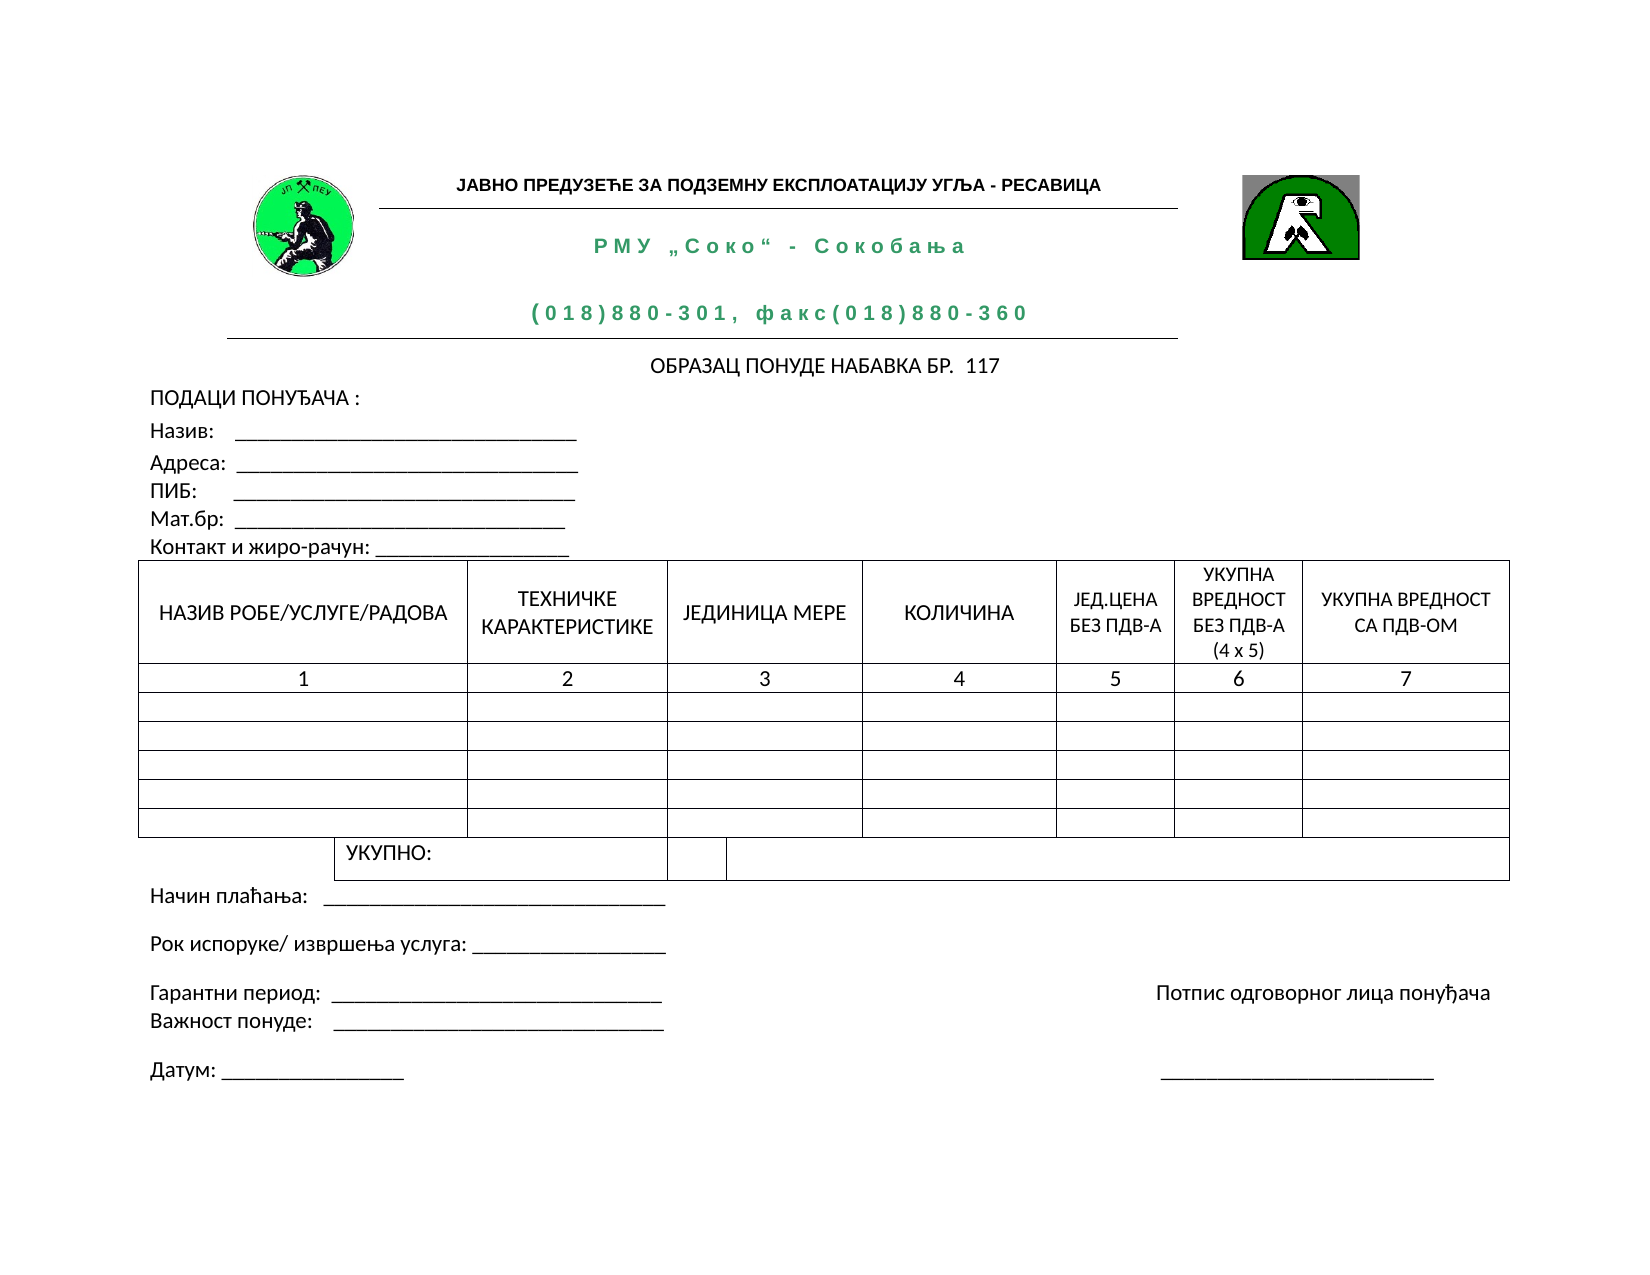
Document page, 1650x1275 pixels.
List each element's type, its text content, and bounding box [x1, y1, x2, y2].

table_cell [668, 751, 862, 779]
table_cell [468, 751, 667, 779]
table_cell [1175, 722, 1302, 750]
text ОБРАЗАЦ ПОНУДЕ НАБАВКА БР. 117 [150, 351, 1500, 379]
table_header УКУПНА ВРЕДНОСТ СА ПДВ-ОМ [1303, 561, 1509, 663]
table_cell [1175, 693, 1302, 721]
table_cell 1 [139, 664, 467, 692]
table_cell [668, 693, 862, 721]
text ПИБ: ______________________________ [150, 476, 1500, 504]
table_cell [863, 693, 1056, 721]
table_cell [863, 780, 1056, 808]
table_header [227, 150, 379, 338]
table_cell [668, 809, 862, 837]
table_cell РМУ „Соко“ - Сокобања (018)880-301, факс(018)880-360 [379, 209, 1178, 338]
table_cell [1303, 693, 1509, 721]
table_cell 2 [468, 664, 667, 692]
table_cell [139, 780, 467, 808]
table_cell [1175, 809, 1302, 837]
table_cell [139, 838, 334, 880]
table_cell [727, 838, 1509, 880]
table_cell [1175, 751, 1302, 779]
table_cell [1303, 780, 1509, 808]
table_cell [1175, 780, 1302, 808]
table_cell [668, 838, 726, 880]
picture [1242, 175, 1360, 260]
table_cell [668, 722, 862, 750]
text Начин плаћања: ______________________________ [150, 881, 1500, 909]
table_cell [139, 809, 467, 837]
table_header ЈАВНО ПРЕДУЗЕЋЕ ЗА ПОДЗЕМНУ ЕКСПЛОАТАЦИЈУ УГЉА - РЕСАВИЦА [379, 150, 1178, 208]
table_cell 6 [1175, 664, 1302, 692]
table_cell [1057, 809, 1174, 837]
table_header УКУПНА ВРЕДНОСТ БЕЗ ПДВ-А (4 x 5) [1175, 561, 1302, 663]
table_cell 4 [863, 664, 1056, 692]
table_cell [863, 722, 1056, 750]
text Мат.бр: _____________________________ [150, 504, 1500, 532]
table_cell [468, 809, 667, 837]
table_cell 5 [1057, 664, 1174, 692]
table_cell [468, 693, 667, 721]
table_header ЈЕДИНИЦА МЕРЕ [668, 561, 862, 663]
table_header НАЗИВ РОБЕ/УСЛУГЕ/РАДОВА [139, 561, 467, 663]
table_cell [1303, 751, 1509, 779]
table_cell 7 [1303, 664, 1509, 692]
table_cell [668, 780, 862, 808]
table_cell [468, 722, 667, 750]
table_cell [139, 693, 467, 721]
table_cell [468, 780, 667, 808]
picture [252, 175, 354, 277]
table_cell [1057, 722, 1174, 750]
text Адреса: ______________________________ [150, 448, 1500, 476]
table_header [1178, 150, 1424, 338]
text Гарантни период: _____________________________ Потпис одговорног лица понуђача Важност понуде: _____________________________ [150, 978, 1500, 1034]
table_header КОЛИЧИНА [863, 561, 1056, 663]
text Рок испоруке/ извршења услуга: _________________ [150, 929, 1500, 958]
table_cell [1057, 751, 1174, 779]
table_cell [1303, 722, 1509, 750]
table_header ТЕХНИЧКЕ КАРАКТЕРИСТИКЕ [468, 561, 667, 663]
table_cell [863, 809, 1056, 837]
table_cell [1303, 809, 1509, 837]
table_cell [863, 751, 1056, 779]
table_cell 3 [668, 664, 862, 692]
text Назив: ______________________________ [150, 416, 1500, 444]
text Датум: ________________ ________________________ [150, 1055, 1500, 1083]
table_cell [1057, 693, 1174, 721]
table_cell [139, 751, 467, 779]
text ПОДАЦИ ПОНУЂАЧА : [150, 383, 1500, 412]
table_header ЈЕД.ЦЕНА БЕЗ ПДВ-А [1057, 561, 1174, 663]
table_cell [1057, 780, 1174, 808]
text Контакт и жиро-рачун: _________________ [150, 532, 1500, 560]
table_cell [139, 722, 467, 750]
table_cell УКУПНО: [335, 838, 667, 880]
